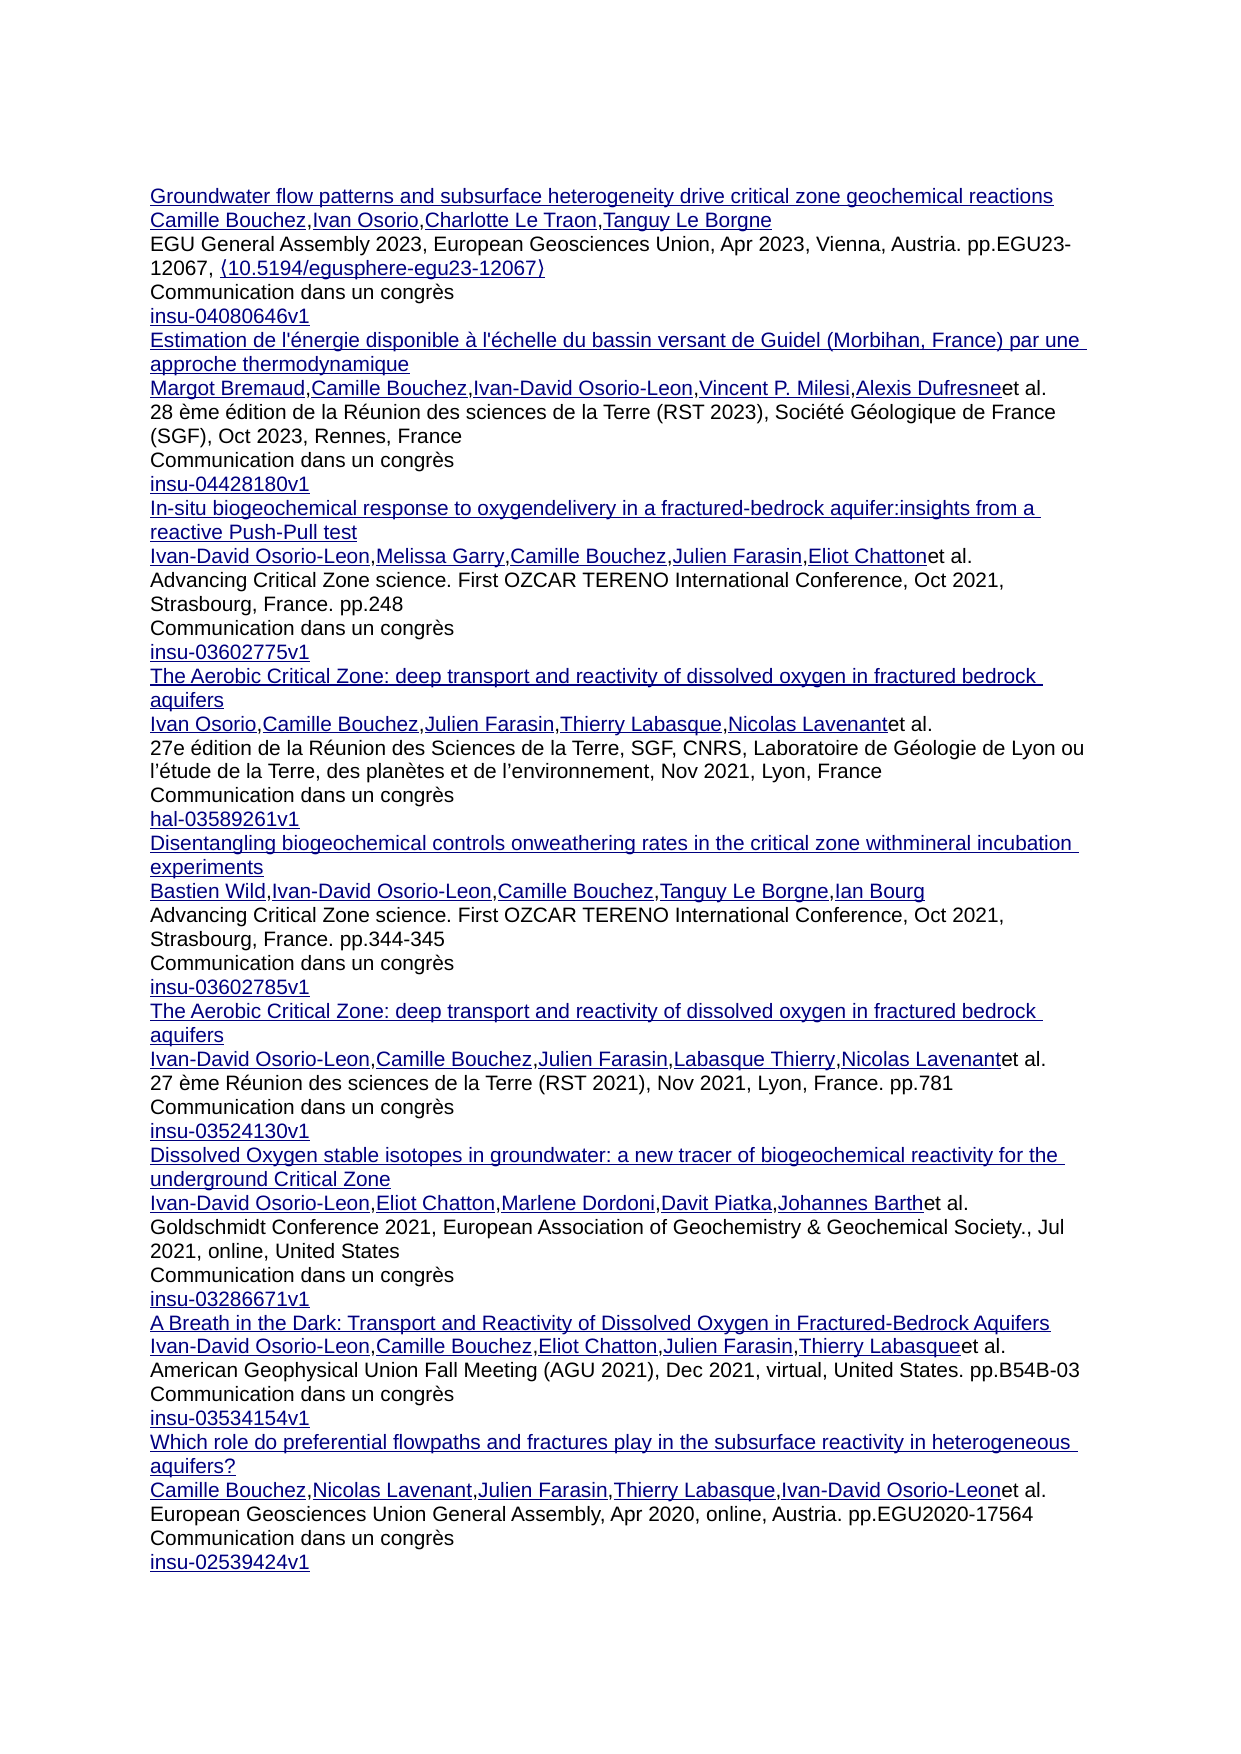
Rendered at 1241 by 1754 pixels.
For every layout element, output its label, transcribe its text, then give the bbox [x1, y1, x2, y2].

table_cell Disentangling biogeochemical controls onweathering rates in the critical zone withmineral incubation experiments Bastien Wild,Ivan-David Osorio-Leon,Camille Bouchez,Tanguy Le Borgne,Ian Bourg Advancing Critical Zone science. First OZCAR TERENO International Conference, Oct 2021, Strasbourg, France. pp.344-345 Communication dans un congrès insu-03602785v1 [150, 831, 1090, 999]
table_cell The Aerobic Critical Zone: deep transport and reactivity of dissolved oxygen in fractured bedrock aquifers Ivan Osorio,Camille Bouchez,Julien Farasin,Thierry Labasque,Nicolas Lavenantet al. 27e édition de la Réunion des Sciences de la Terre, SGF, CNRS, Laboratoire de Géologie de Lyon ou l’étude de la Terre, des planètes et de l’environnement, Nov 2021, Lyon, France Communication dans un congrès hal-03589261v1 [150, 664, 1090, 831]
table_cell Which role do preferential flowpaths and fractures play in the subsurface reactivity in heterogeneous aquifers? Camille Bouchez,Nicolas Lavenant,Julien Farasin,Thierry Labasque,Ivan-David Osorio-Leonet al. European Geosciences Union General Assembly, Apr 2020, online, Austria. pp.EGU2020-17564 Communication dans un congrès insu-02539424v1 [150, 1430, 1090, 1574]
table_cell Dissolved Oxygen stable isotopes in groundwater: a new tracer of biogeochemical reactivity for the underground Critical Zone Ivan-David Osorio-Leon,Eliot Chatton,Marlene Dordoni,Davit Piatka,Johannes Barthet al. Goldschmidt Conference 2021, European Association of Geochemistry & Geochemical Society., Jul 2021, online, United States Communication dans un congrès insu-03286671v1 [150, 1143, 1090, 1310]
table_cell In-situ biogeochemical response to oxygendelivery in a fractured-bedrock aquifer:insights from a reactive Push-Pull test Ivan-David Osorio-Leon,Melissa Garry,Camille Bouchez,Julien Farasin,Eliot Chattonet al. Advancing Critical Zone science. First OZCAR TERENO International Conference, Oct 2021, Strasbourg, France. pp.248 Communication dans un congrès insu-03602775v1 [150, 496, 1090, 663]
table_cell Estimation de l'énergie disponible à l'échelle du bassin versant de Guidel (Morbihan, France) par une approche thermodynamique Margot Bremaud,Camille Bouchez,Ivan-David Osorio-Leon,Vincent P. Milesi,Alexis Dufresneet al. 28 ème édition de la Réunion des sciences de la Terre (RST 2023), Société Géologique de France (SGF), Oct 2023, Rennes, France Communication dans un congrès insu-04428180v1 [150, 328, 1090, 496]
table_header Groundwater flow patterns and subsurface heterogeneity drive critical zone geochemical reactions Camille Bouchez,Ivan Osorio,Charlotte Le Traon,Tanguy Le Borgne EGU General Assembly 2023, European Geosciences Union, Apr 2023, Vienna, Austria. pp.EGU23-12067, ⟨10.5194/egusphere-egu23-12067⟩ Communication dans un congrès insu-04080646v1 [150, 184, 1090, 328]
table_cell The Aerobic Critical Zone: deep transport and reactivity of dissolved oxygen in fractured bedrock aquifers Ivan-David Osorio-Leon,Camille Bouchez,Julien Farasin,Labasque Thierry,Nicolas Lavenantet al. 27 ème Réunion des sciences de la Terre (RST 2021), Nov 2021, Lyon, France. pp.781 Communication dans un congrès insu-03524130v1 [150, 999, 1090, 1143]
table_cell A Breath in the Dark: Transport and Reactivity of Dissolved Oxygen in Fractured-Bedrock Aquifers Ivan-David Osorio-Leon,Camille Bouchez,Eliot Chatton,Julien Farasin,Thierry Labasqueet al. American Geophysical Union Fall Meeting (AGU 2021), Dec 2021, virtual, United States. pp.B54B-03 Communication dans un congrès insu-03534154v1 [150, 1310, 1090, 1430]
